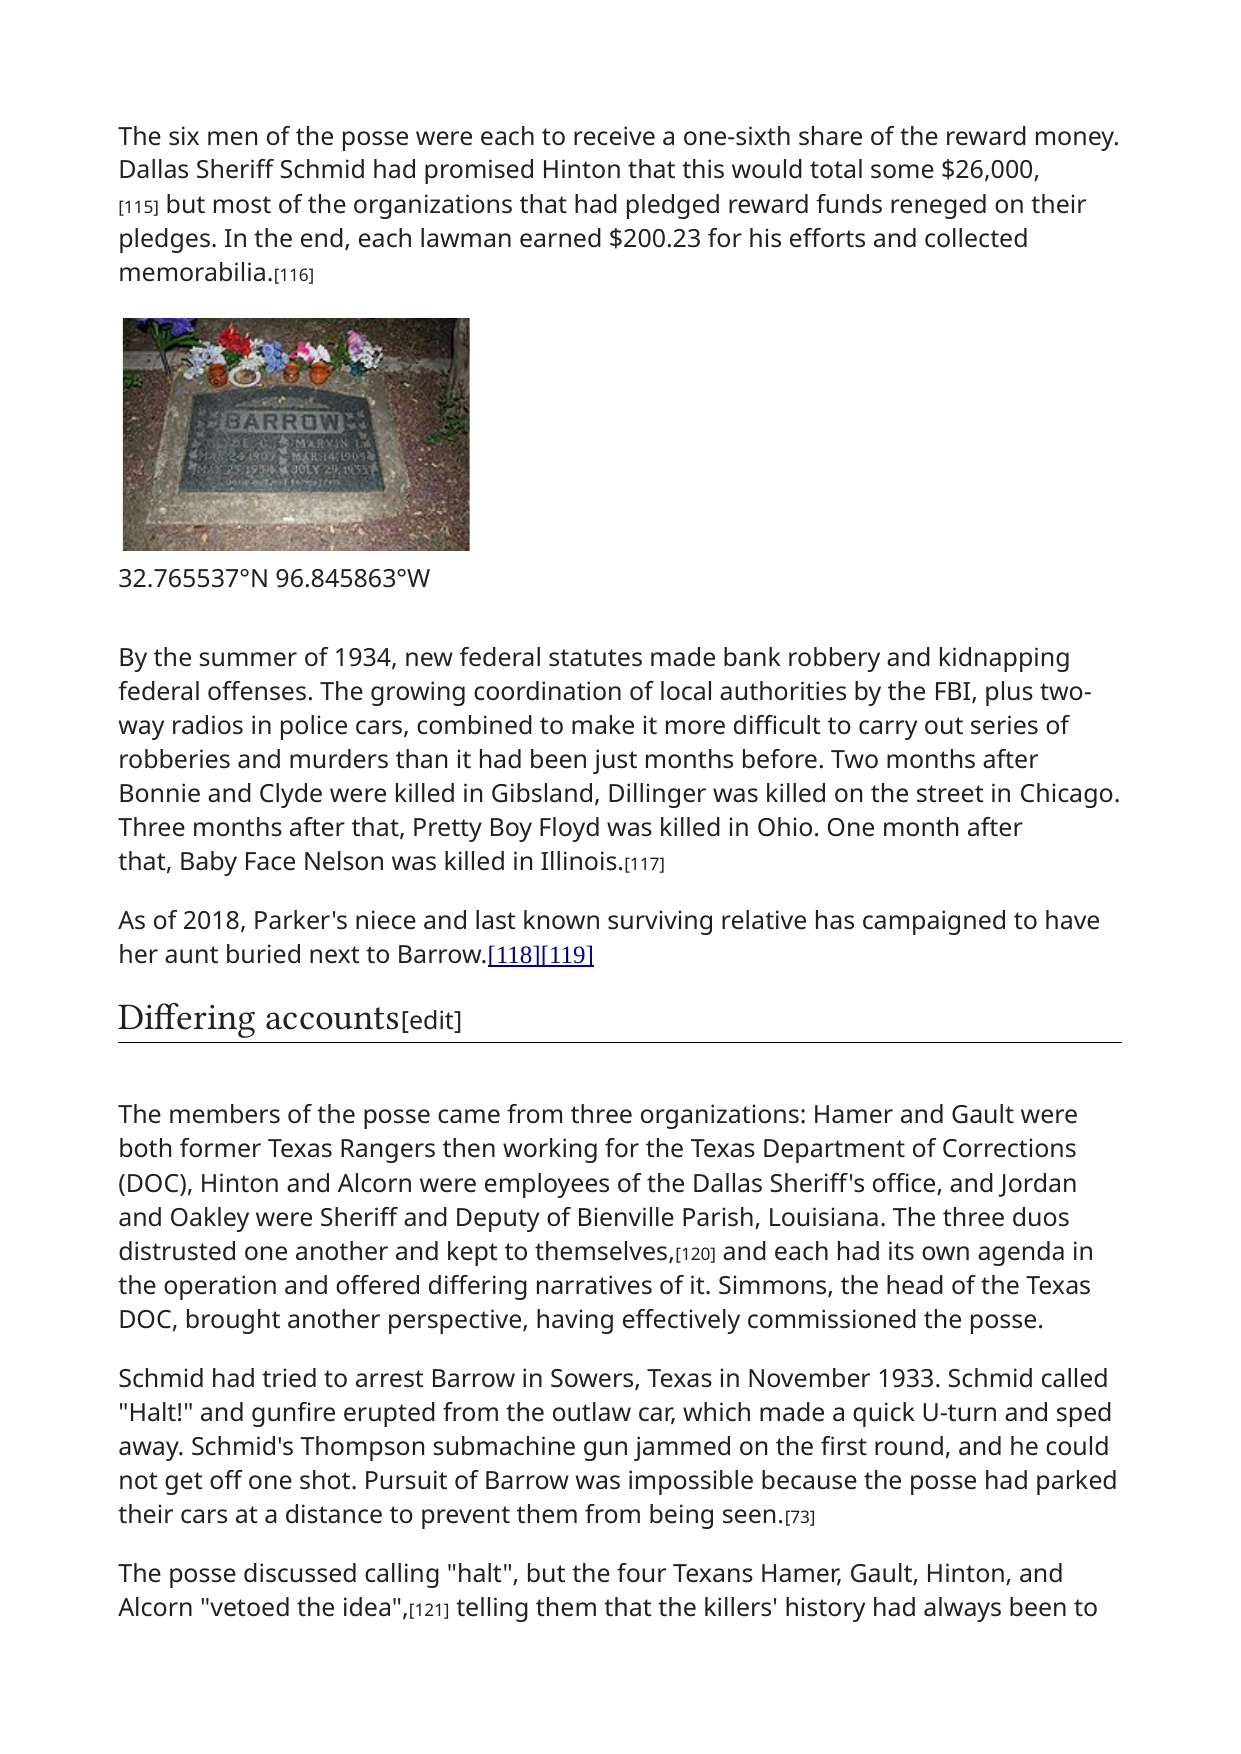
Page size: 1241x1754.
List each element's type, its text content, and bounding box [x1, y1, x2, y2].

text The six men of the posse were each to receive a one-sixth share of the reward money. Dallas Sheriff Schmid had promised Hinton that this would total some $26,000,[115] but most of the organizations that had pledged reward funds reneged on their pledges. In the end, each lawman earned $200.23 for his efforts and collected memorabilia.[116] [118, 118, 1122, 288]
text The members of the posse came from three organizations: Hamer and Gault were both former Texas Rangers then working for the Texas Department of Corrections (DOC), Hinton and Alcorn were employees of the Dallas Sheriff's office, and Jordan and Oakley were Sheriff and Deputy of Bienville Parish, Louisiana. The three duos distrusted one another and kept to themselves,[120] and each had its own agenda in the operation and offered differing narratives of it. Simmons, the head of the Texas DOC, brought another perspective, having effectively commissioned the posse. [118, 1097, 1122, 1336]
text By the summer of 1934, new federal statutes made bank robbery and kidnapping federal offenses. The growing coordination of local authorities by the FBI, plus two-way radios in police cars, combined to make it more difficult to carry out series of robberies and murders than it had been just months before. Two months after Bonnie and Clyde were killed in Gibsland, Dillinger was killed on the street in Chicago. Three months after that, Pretty Boy Floyd was killed in Ohio. One month after that, Baby Face Nelson was killed in Illinois.[117] [118, 639, 1122, 878]
text Schmid had tried to arrest Barrow in Sowers, Texas in November 1933. Schmid called "Halt!" and gunfire erupted from the outlaw car, which made a quick U-turn and sped away. Schmid's Thompson submachine gun jammed on the first round, and he could not get off one shot. Pursuit of Barrow was impossible because the posse had parked their cars at a distance to prevent them from being seen.[73] [118, 1361, 1122, 1531]
subtitle Differing accounts[edit] [118, 996, 1122, 1042]
picture [122, 318, 470, 551]
text As of 2018, Parker's niece and last known surviving relative has campaigned to have her aunt buried next to Barrow.[118][119] [118, 903, 1122, 971]
text 32.765537°N 96.845863°W [118, 313, 1122, 595]
text The posse discussed calling "halt", but the four Texans Hamer, Gault, Hinton, and Alcorn "vetoed the idea",[121] telling them that the killers' history had always been to [118, 1556, 1122, 1624]
